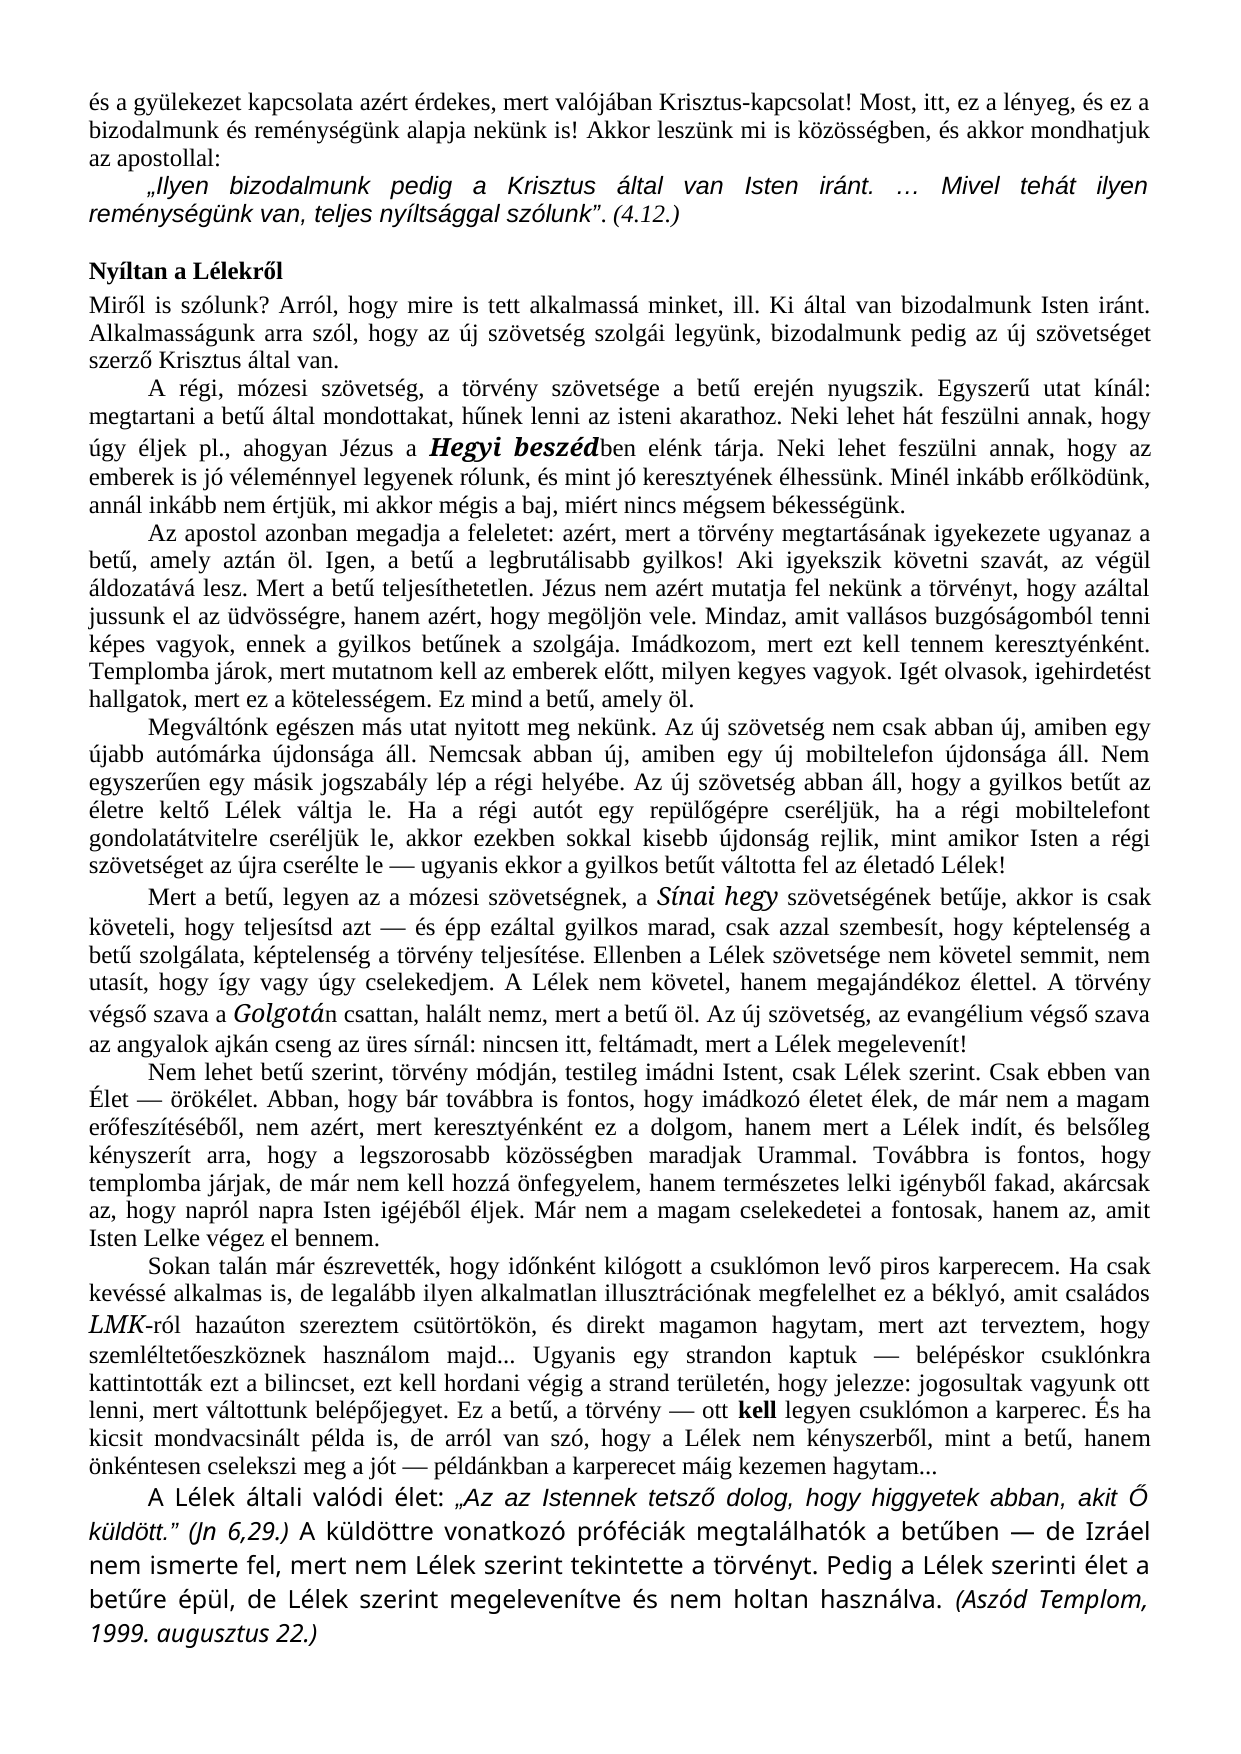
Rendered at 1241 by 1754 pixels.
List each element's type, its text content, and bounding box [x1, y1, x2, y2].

text Sokan talán már észrevették, hogy időnként kilógott a csuklómon levő piros karperecem. Ha csak kevéssé alkalmas is, de legalább ilyen alkalmatlan illusztrációnak megfelelhet ez a béklyó, amit családos LMK-ról hazaúton szereztem csütörtökön, és direkt magamon hagytam, mert azt terveztem, hogy szemléltetőeszköznek használom majd... Ugyanis egy strandon kaptuk ― belépéskor csuklónkra kattintották ezt a bilincset, ezt kell hordani végig a strand területén, hogy jelezze: jogosultak vagyunk ott lenni, mert váltottunk belépőjegyet. Ez a betű, a törvény ― ott kell legyen csuklómon a karperec. És ha kicsit mondvacsinált példa is, de arról van szó, hogy a Lélek nem kényszerből, mint a betű, hanem önkéntesen cselekszi meg a jót ― példánkban a karperecet máig kezemen hagytam... [88, 1252, 1152, 1480]
text Miről is szólunk? Arról, hogy mire is tett alkalmassá minket, ill. Ki által van bizodalmunk Isten iránt. Alkalmasságunk arra szól, hogy az új szövetség szolgái legyünk, bizodalmunk pedig az új szövetséget szerző Krisztus által van. [88, 291, 1152, 374]
text és a gyülekezet kapcsolata azért érdekes, mert valójában Krisztus-kapcsolat! Most, itt, ez a lényeg, és ez a bizodalmunk és reménységünk alapja nekünk is! Akkor leszünk mi is közösségben, és akkor mondhatjuk az apostollal: [88, 88, 1152, 172]
text A Lélek általi valódi élet: „Az az Istennek tetsző dolog, hogy higgyetek abban, akit Ő küldött.” (Jn 6,29.) A küldöttre vonatkozó próféciák megtalálhatók a betűben — de Izráel nem ismerte fel, mert nem Lélek szerint tekintette a törvényt. Pedig a Lélek szerinti élet a betűre épül, de Lélek szerint megelevenítve és nem holtan használva. (Aszód Templom, 1999. augusztus 22.) [88, 1480, 1152, 1649]
text A régi, mózesi szövetség, a törvény szövetsége a betű erején nyugszik. Egyszerű utat kínál: megtartani a betű által mondottakat, hűnek lenni az isteni akarathoz. Neki lehet hát feszülni annak, hogy úgy éljek pl., ahogyan Jézus a Hegyi beszédben elénk tárja. Neki lehet feszülni annak, hogy az emberek is jó véleménnyel legyenek rólunk, és mint jó keresztyének élhessünk. Minél inkább erőlködünk, annál inkább nem értjük, mi akkor mégis a baj, miért nincs mégsem békességünk. [88, 374, 1152, 519]
text Megváltónk egészen más utat nyitott meg nekünk. Az új szövetség nem csak abban új, amiben egy újabb autómárka újdonsága áll. Nemcsak abban új, amiben egy új mobiltelefon újdonsága áll. Nem egyszerűen egy másik jogszabály lép a régi helyébe. Az új szövetség abban áll, hogy a gyilkos betűt az életre keltő Lélek váltja le. Ha a régi autót egy repülőgépre cseréljük, ha a régi mobiltelefont gondolatátvitelre cseréljük le, akkor ezekben sokkal kisebb újdonság rejlik, mint amikor Isten a régi szövetséget az újra cserélte le ― ugyanis ekkor a gyilkos betűt váltotta fel az életadó Lélek! [88, 713, 1152, 879]
subtitle Nyíltan a Lélekről [88, 257, 1152, 285]
text Mert a betű, legyen az a mózesi szövetségnek, a Sínai hegy szövetségének betűje, akkor is csak követeli, hogy teljesítsd azt ― és épp ezáltal gyilkos marad, csak azzal szembesít, hogy képtelenség a betű szolgálata, képtelenség a törvény teljesítése. Ellenben a Lélek szövetsége nem követel semmit, nem utasít, hogy így vagy úgy cselekedjem. A Lélek nem követel, hanem megajándékoz élettel. A törvény végső szava a Golgotán csattan, halált nemz, mert a betű öl. Az új szövetség, az evangélium végső szava az angyalok ajkán cseng az üres sírnál: nincsen itt, feltámadt, mert a Lélek megelevenít! [88, 879, 1152, 1058]
text „Ilyen bizodalmunk pedig a Krisztus által van Isten iránt. … Mivel tehát ilyen reménységünk van, teljes nyíltsággal szólunk”. (4.12.) [88, 172, 1152, 228]
text Az apostol azonban megadja a feleletet: azért, mert a törvény megtartásának igyekezete ugyanaz a betű, amely aztán öl. Igen, a betű a legbrutálisabb gyilkos! Aki igyekszik követni szavát, az végül áldozatává lesz. Mert a betű teljesíthetetlen. Jézus nem azért mutatja fel nekünk a törvényt, hogy azáltal jussunk el az üdvösségre, hanem azért, hogy megöljön vele. Mindaz, amit vallásos buzgóságomból tenni képes vagyok, ennek a gyilkos betűnek a szolgája. Imádkozom, mert ezt kell tennem keresztyénként. Templomba járok, mert mutatnom kell az emberek előtt, milyen kegyes vagyok. Igét olvasok, igehirdetést hallgatok, mert ez a kötelességem. Ez mind a betű, amely öl. [88, 519, 1152, 713]
text Nem lehet betű szerint, törvény módján, testileg imádni Istent, csak Lélek szerint. Csak ebben van Élet ― örökélet. Abban, hogy bár továbbra is fontos, hogy imádkozó életet élek, de már nem a magam erőfeszítéséből, nem azért, mert keresztyénként ez a dolgom, hanem mert a Lélek indít, és belsőleg kényszerít arra, hogy a legszorosabb közösségben maradjak Urammal. Továbbra is fontos, hogy templomba járjak, de már nem kell hozzá önfegyelem, hanem természetes lelki igényből fakad, akárcsak az, hogy napról napra Isten igéjéből éljek. Már nem a magam cselekedetei a fontosak, hanem az, amit Isten Lelke végez el bennem. [88, 1058, 1152, 1252]
